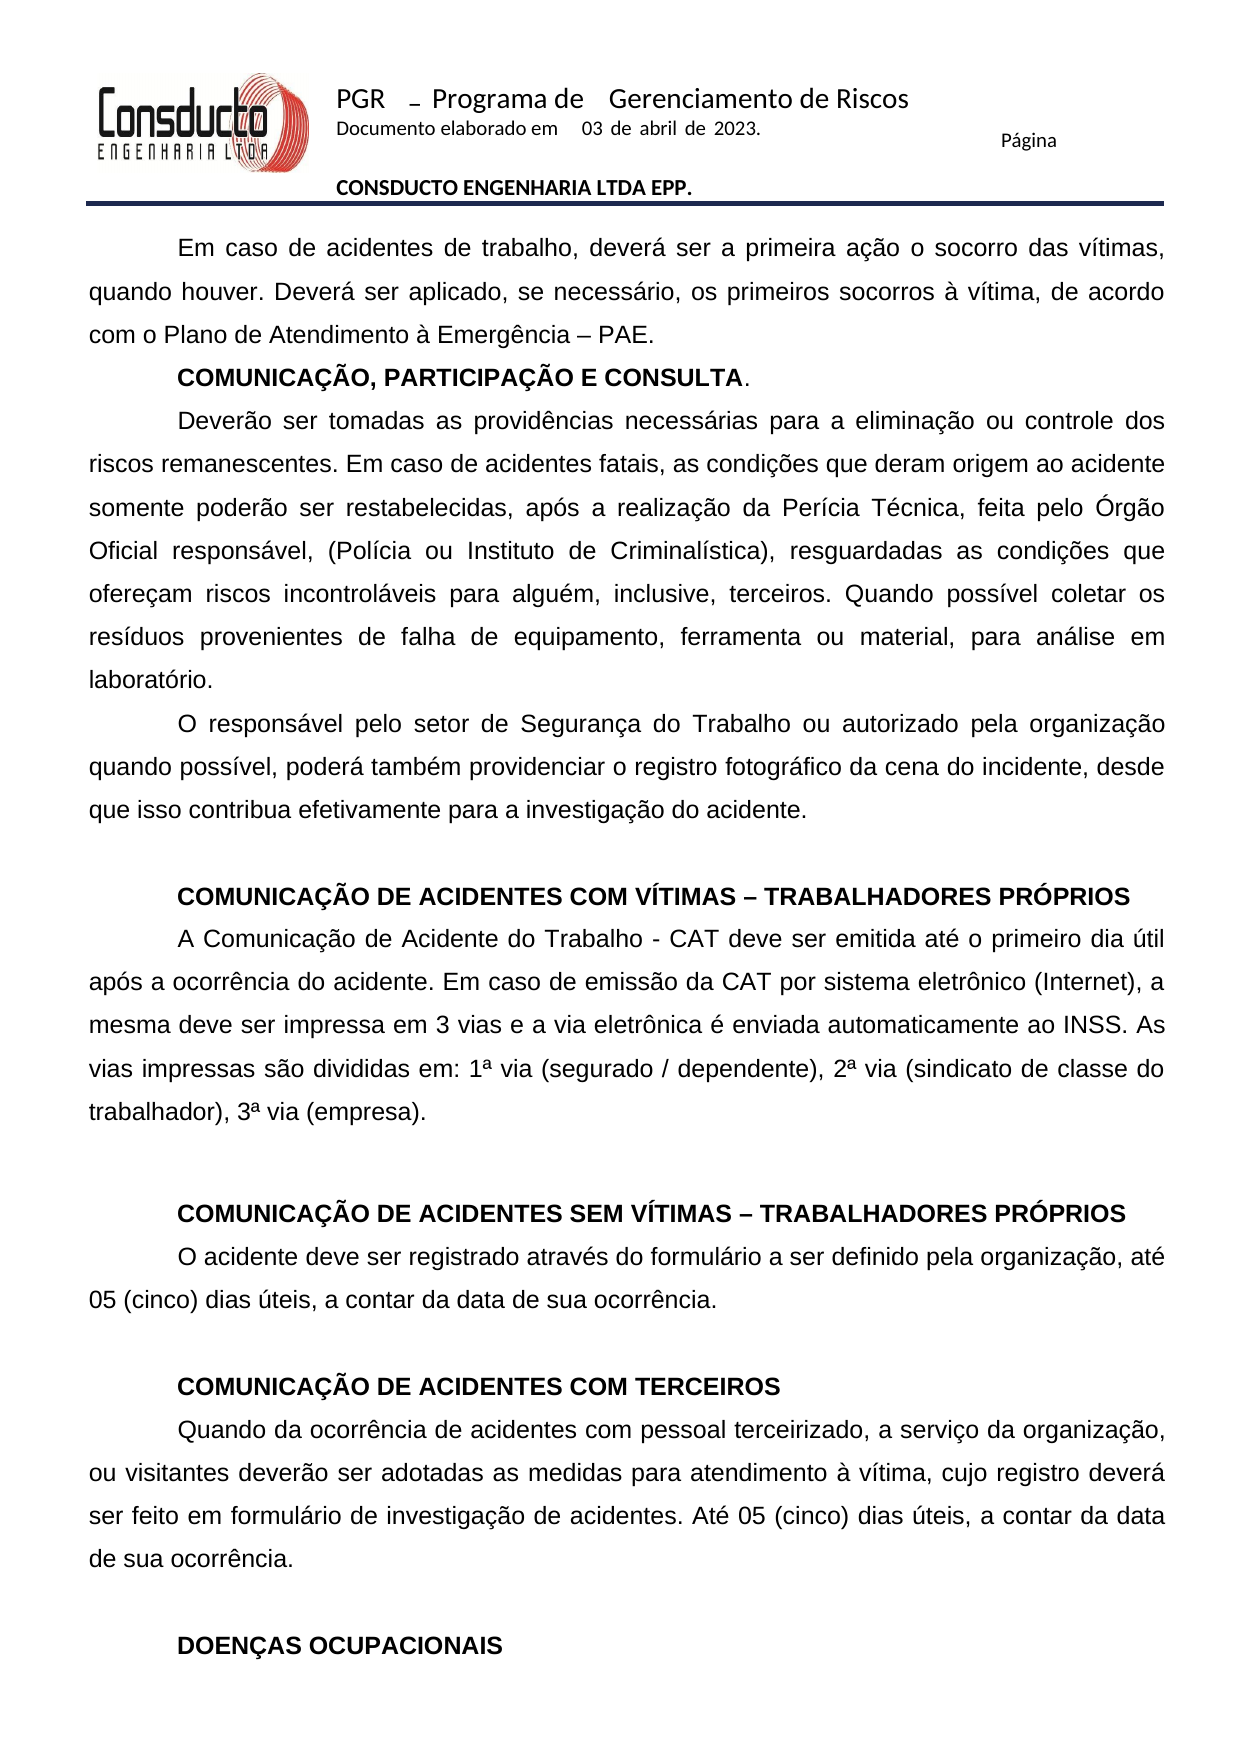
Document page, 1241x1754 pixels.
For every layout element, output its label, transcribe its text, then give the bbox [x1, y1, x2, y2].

text COMUNICAÇÃO DE ACIDENTES COM TERCEIROS [177, 1372, 1172, 1401]
text Quando da ocorrência de acidentes com pessoal terceirizado, a serviço da organização, ou visitantes deverão ser adotadas as medidas para atendimento à vítima, cujo registro deverá ser feito em formulário de investigação de acidentes. Até 05 (cinco) dias úteis, a contar da data de sua ocorrência. [88, 1415, 1167, 1573]
text Deverão ser tomadas as providências necessárias para a eliminação ou controle dos riscos remanescentes. Em caso de acidentes fatais, as condições que deram origem ao acidente somente poderão ser restabelecidas, após a realização da Perícia Técnica, feita pelo Órgão Oficial responsável, (Polícia ou Instituto de Criminalística), resguardadas as condições que ofereçam riscos incontroláveis para alguém, inclusive, terceiros. Quando possível coletar os resíduos provenientes de falha de equipamento, ferramenta ou material, para análise em laboratório. [88, 406, 1167, 694]
text COMUNICAÇÃO DE ACIDENTES SEM VÍTIMAS – TRABALHADORES PRÓPRIOS [177, 1199, 1172, 1228]
text O responsável pelo setor de Segurança do Trabalho ou autorizado pela organização quando possível, poderá também providenciar o registro fotográfico da cena do incidente, desde que isso contribua efetivamente para a investigação do acidente. [88, 709, 1167, 824]
text Em caso de acidentes de trabalho, deverá ser a primeira ação o socorro das vítimas, quando houver. Deverá ser aplicado, se necessário, os primeiros socorros à vítima, de acordo com o Plano de Atendimento à Emergência – PAE. [88, 233, 1167, 348]
text O acidente deve ser registrado através do formulário a ser definido pela organização, até 05 (cinco) dias úteis, a contar da data de sua ocorrência. [88, 1242, 1167, 1314]
text DOENÇAS OCUPACIONAIS [177, 1631, 1172, 1659]
text COMUNICAÇÃO, PARTICIPAÇÃO E CONSULTA. [177, 363, 1172, 392]
text A Comunicação de Acidente do Trabalho - CAT deve ser emitida até o primeiro dia útil após a ocorrência do acidente. Em caso de emissão da CAT por sistema eletrônico (Internet), a mesma deve ser impressa em 3 vias e a via eletrônica é enviada automaticamente ao INSS. As vias impressas são divididas em: 1ª via (segurado / dependente), 2ª via (sindicato de classe do trabalhador), 3ª via (empresa). [88, 924, 1167, 1126]
text COMUNICAÇÃO DE ACIDENTES COM VÍTIMAS – TRABALHADORES PRÓPRIOS [177, 882, 1172, 910]
